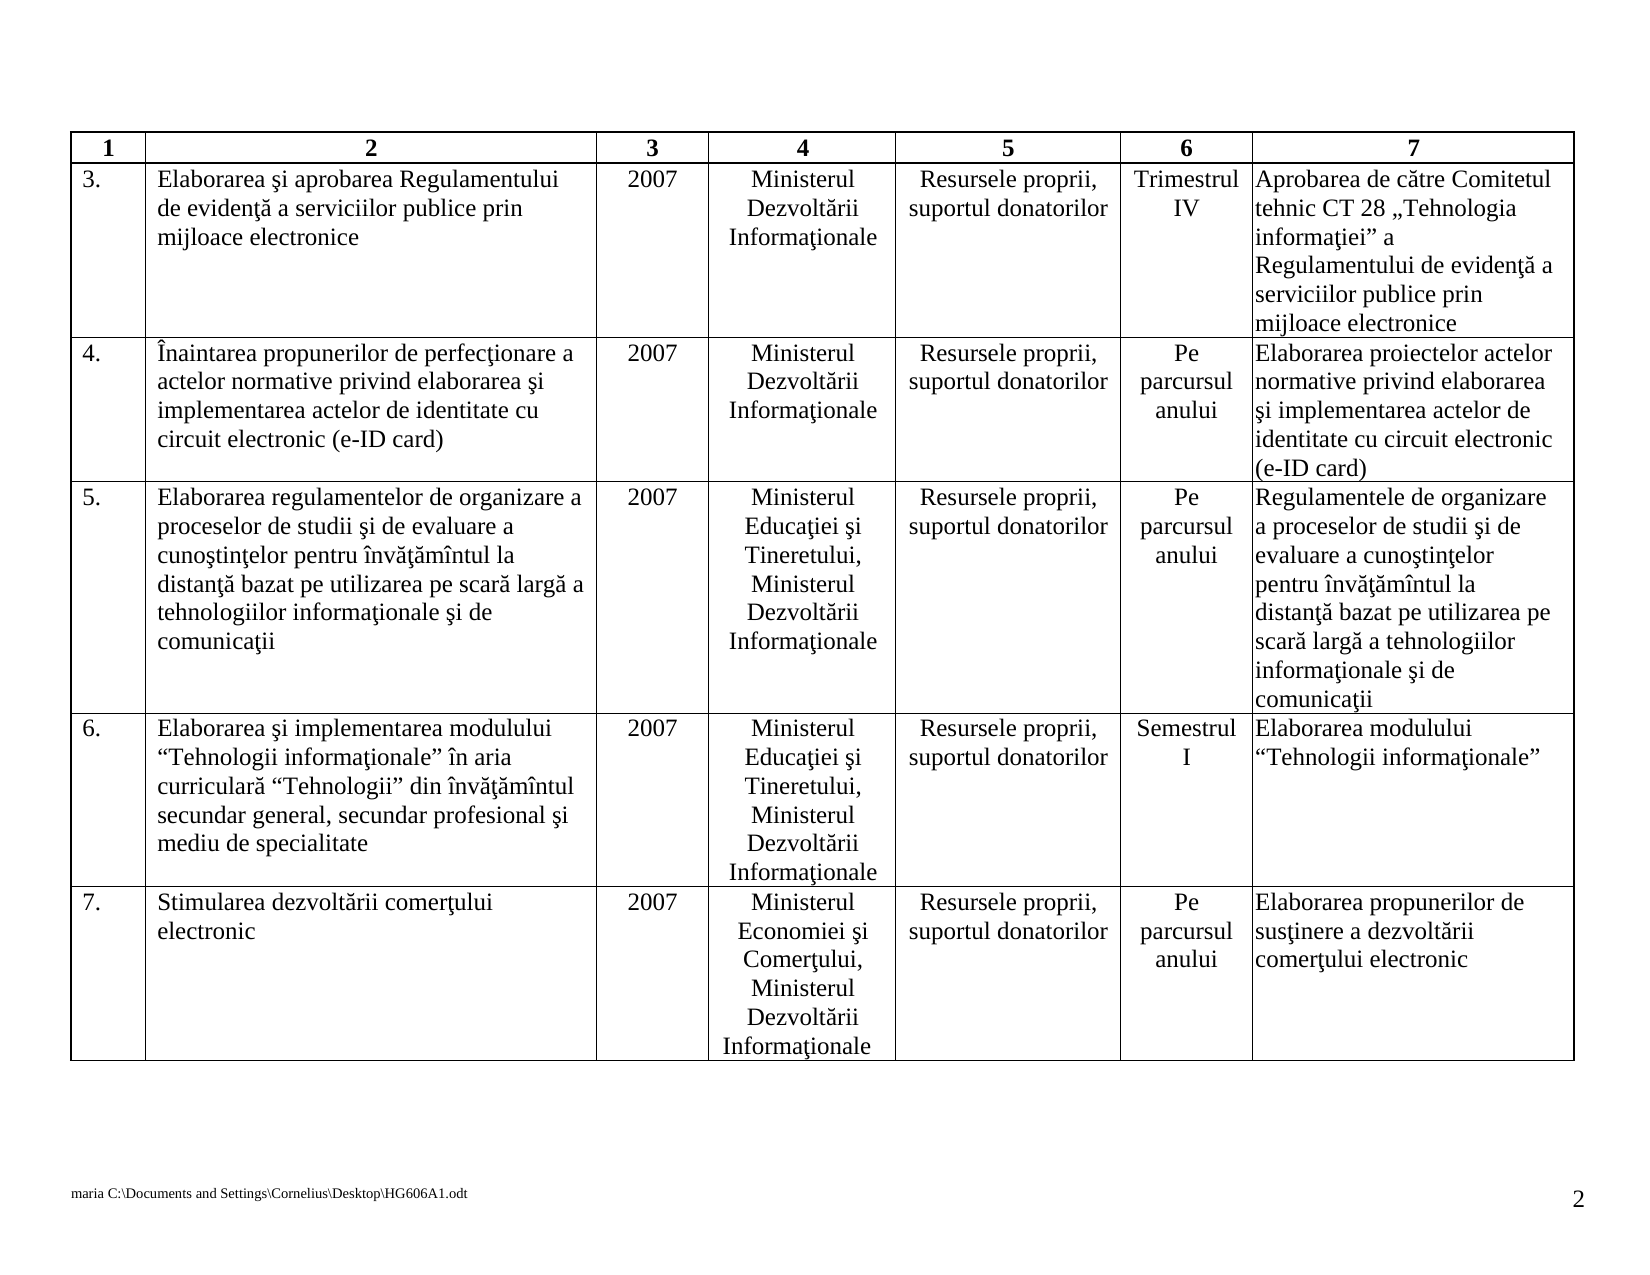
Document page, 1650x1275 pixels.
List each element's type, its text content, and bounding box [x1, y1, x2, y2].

table_cell Elaborarea şi aprobarea Regulamentului de evidenţă a serviciilor publice prin mijloace electronice [146, 164, 596, 337]
table_header 4 [709, 133, 895, 162]
table_cell 2007 [597, 164, 708, 337]
table_cell Elaborarea regulamentelor de organizare a proceselor de studii şi de evaluare a cunoştinţelor pentru învăţămîntul la distanţă bazat pe utilizarea pe scară largă a tehnologiilor informaţionale şi de comunicaţii [146, 482, 596, 712]
table_cell 2007 [597, 338, 708, 481]
table_cell Elaborarea propunerilor de susţinere a dezvoltării comerţului electronic [1253, 887, 1573, 1059]
table_header 7 [1253, 133, 1573, 162]
table_cell Ministerul Dezvoltării Informaţionale [709, 338, 895, 481]
table_header 5 [896, 133, 1120, 162]
table_cell Pe parcursul anului [1121, 887, 1252, 1059]
table_cell Elaborarea proiectelor actelor normative privind elaborarea şi implementarea actelor de identitate cu circuit electronic (e-ID card) [1253, 338, 1573, 481]
table_cell Elaborarea şi implementarea modulului “Tehnologii informaţionale” în aria curriculară “Tehnologii” din învăţămîntul secundar general, secundar profesional şi mediu de specialitate [146, 714, 596, 886]
table_cell 6. [72, 714, 145, 886]
table_header 3 [597, 133, 708, 162]
table_cell Trimestrul IV [1121, 164, 1252, 337]
table_header 2 [146, 133, 596, 162]
table_cell Resursele proprii, suportul donatorilor [896, 338, 1120, 481]
table_header 1 [72, 133, 145, 162]
table_cell 2007 [597, 482, 708, 712]
table_cell Ministerul Educaţiei şi Tineretului, Ministerul Dezvoltării Informaţionale [709, 714, 895, 886]
table_cell 4. [72, 338, 145, 481]
table_cell Înaintarea propunerilor de perfecţionare a actelor normative privind elaborarea şi implementarea actelor de identitate cu circuit electronic (e-ID card) [146, 338, 596, 481]
table_cell Ministerul Dezvoltării Informaţionale [709, 164, 895, 337]
table_cell Pe parcursul anului [1121, 482, 1252, 712]
table_cell Regulamentele de organizare a proceselor de studii şi de evaluare a cunoştinţelor pentru învăţămîntul la distanţă bazat pe utilizarea pe scară largă a tehnologiilor informaţionale şi de comunicaţii [1253, 482, 1573, 712]
table_cell 2007 [597, 887, 708, 1059]
table_cell Resursele proprii, suportul donatorilor [896, 482, 1120, 712]
table_cell Resursele proprii, suportul donatorilor [896, 887, 1120, 1059]
table_cell Semestrul I [1121, 714, 1252, 886]
table_cell 7. [72, 887, 145, 1059]
table_cell Aprobarea de către Comitetul tehnic CT 28 „Tehnologia informaţiei” a Regulamentului de evidenţă a serviciilor publice prin mijloace electronice [1253, 164, 1573, 337]
table_cell 5. [72, 482, 145, 712]
table_cell Pe parcursul anului [1121, 338, 1252, 481]
table_cell Resursele proprii, suportul donatorilor [896, 714, 1120, 886]
table_cell 3. [72, 164, 145, 337]
table_cell 2007 [597, 714, 708, 886]
table_cell Ministerul Educaţiei şi Tineretului, Ministerul Dezvoltării Informaţionale [709, 482, 895, 712]
table_header 6 [1121, 133, 1252, 162]
table_cell Elaborarea modulului “Tehnologii informaţionale” [1253, 714, 1573, 886]
table_cell Resursele proprii, suportul donatorilor [896, 164, 1120, 337]
table_cell Ministerul Economiei şi Comerţului, Ministerul Dezvoltării Informaţionale [709, 887, 895, 1059]
table_cell Stimularea dezvoltării comerţului electronic [146, 887, 596, 1059]
